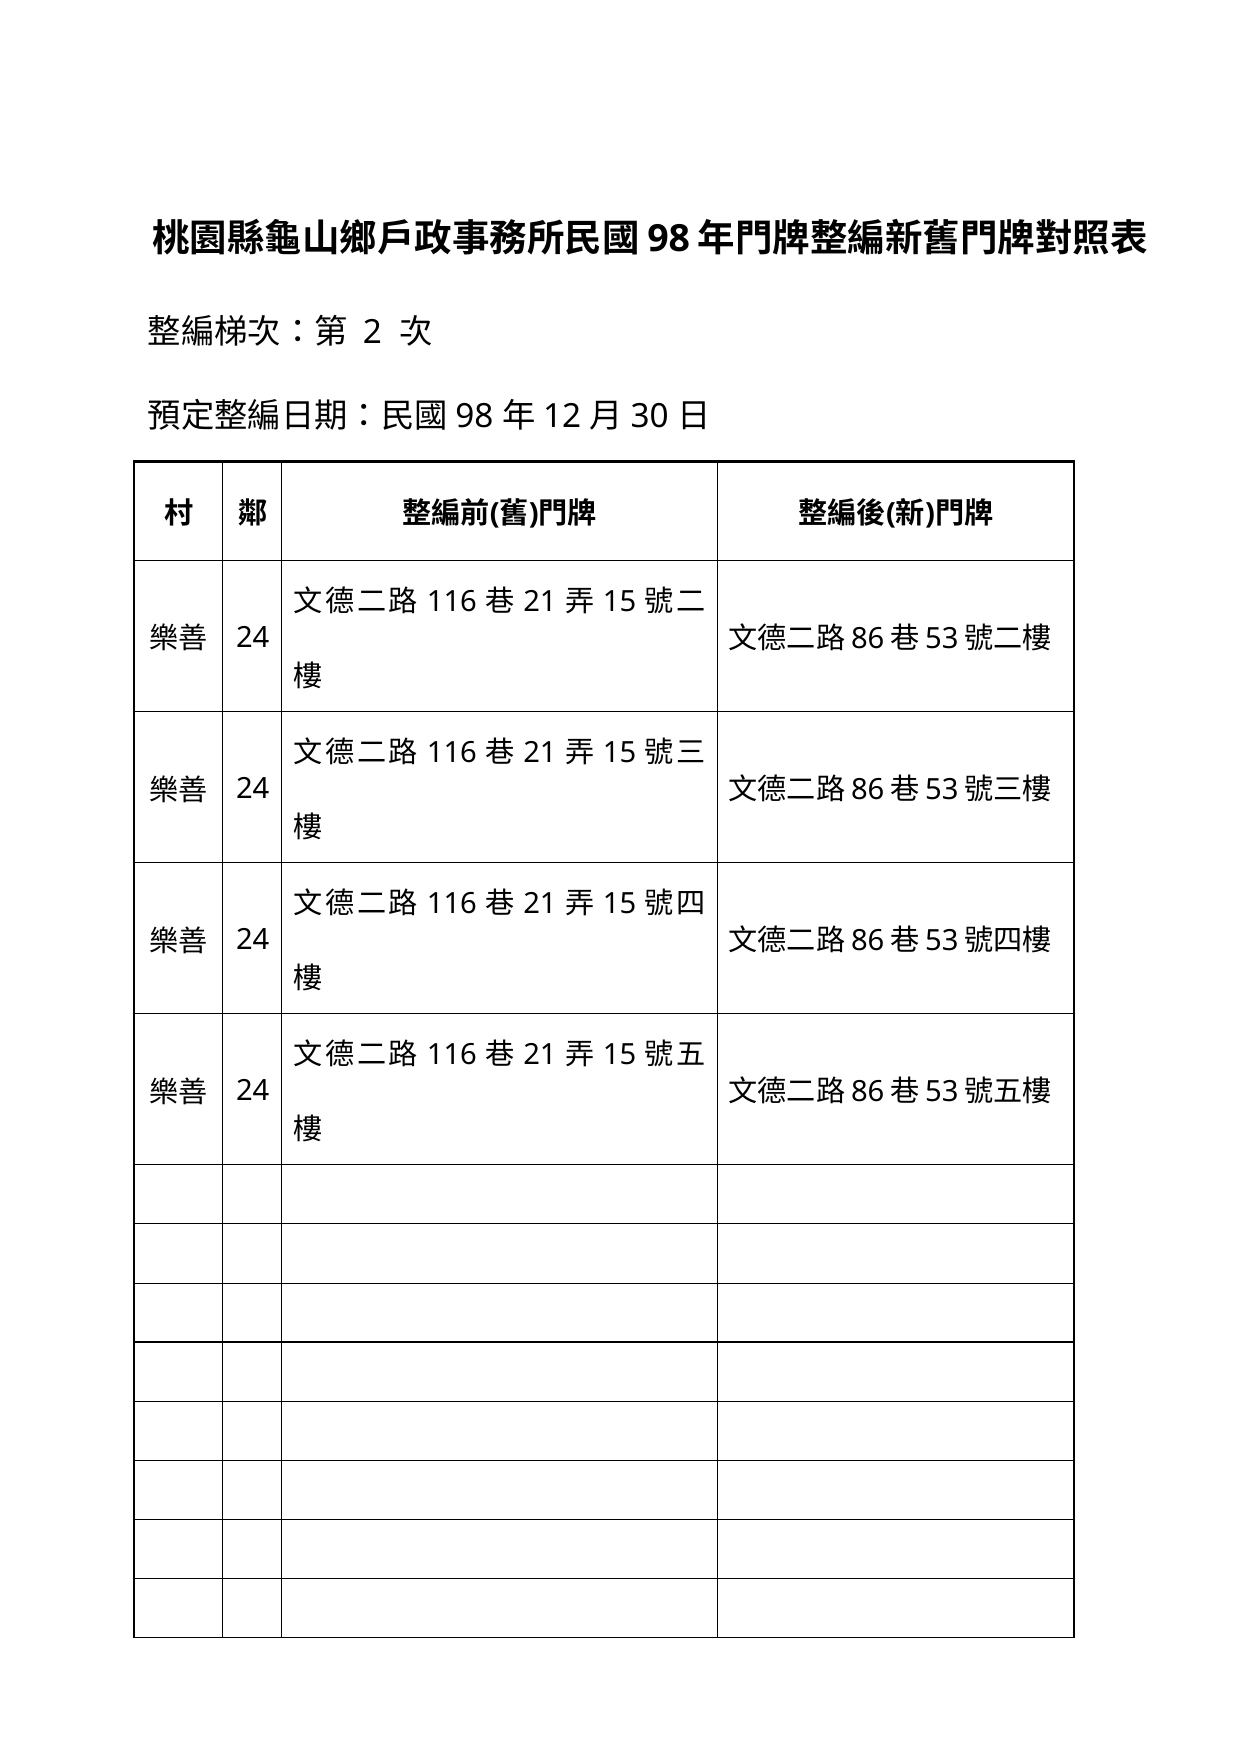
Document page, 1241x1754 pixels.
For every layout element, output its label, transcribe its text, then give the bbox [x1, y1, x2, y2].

table_cell [718, 1579, 1073, 1637]
table_cell [223, 1402, 281, 1459]
table_cell [223, 1579, 281, 1637]
table_cell [135, 1461, 222, 1519]
table_cell 文德二路116巷21弄15號四樓 [282, 863, 717, 1013]
table_cell 樂善 [135, 1014, 222, 1164]
table_cell [282, 1461, 717, 1519]
table_cell [718, 1284, 1073, 1341]
table_cell 文德二路116巷21弄15號二樓 [282, 561, 717, 711]
text 桃園縣龜山鄉戶政事務所民國98年門牌整編新舊門牌對照表 [148, 198, 1152, 273]
table_header 鄰 [223, 463, 281, 560]
table_cell [223, 1224, 281, 1282]
table_cell [718, 1343, 1073, 1401]
table_cell 24 [223, 712, 281, 862]
table_cell [718, 1461, 1073, 1519]
table_cell 24 [223, 1014, 281, 1164]
table_cell [223, 1284, 281, 1341]
table_cell 文德二路116巷21弄15號五樓 [282, 1014, 717, 1164]
table_cell 文德二路116巷21弄15號三樓 [282, 712, 717, 862]
table_cell [282, 1343, 717, 1401]
table_cell [135, 1520, 222, 1578]
table_header 整編前(舊)門牌 [282, 463, 717, 560]
table_cell [223, 1520, 281, 1578]
table_cell [135, 1402, 222, 1459]
table_cell [718, 1224, 1073, 1282]
table_cell 文德二路86巷53號五樓 [718, 1014, 1073, 1164]
table_cell [135, 1284, 222, 1341]
table_cell [718, 1520, 1073, 1578]
table_cell 24 [223, 561, 281, 711]
table_cell [282, 1579, 717, 1637]
table_cell 文德二路86巷53號四樓 [718, 863, 1073, 1013]
table_cell [135, 1165, 222, 1223]
table_cell 樂善 [135, 863, 222, 1013]
table_cell [282, 1284, 717, 1341]
table_cell [282, 1520, 717, 1578]
table_cell [282, 1402, 717, 1459]
table_cell [718, 1402, 1073, 1459]
table_cell [135, 1224, 222, 1282]
table_cell [135, 1343, 222, 1401]
table_cell 樂善 [135, 712, 222, 862]
table_cell 文德二路86巷53號三樓 [718, 712, 1073, 862]
table_cell [223, 1165, 281, 1223]
table_cell 24 [223, 863, 281, 1013]
table_cell [282, 1224, 717, 1282]
table_cell 文德二路86巷53號二樓 [718, 561, 1073, 711]
table_header 整編後(新)門牌 [718, 463, 1073, 560]
text 整編梯次：第 2 次 [148, 292, 1152, 367]
table_cell 樂善 [135, 561, 222, 711]
table_cell [223, 1461, 281, 1519]
table_cell [282, 1165, 717, 1223]
table_header 村 [135, 463, 222, 560]
table_cell [223, 1343, 281, 1401]
text 預定整編日期：民國 98 年 12 月 30 日 [148, 376, 1152, 451]
table_cell [718, 1165, 1073, 1223]
table_cell [135, 1579, 222, 1637]
